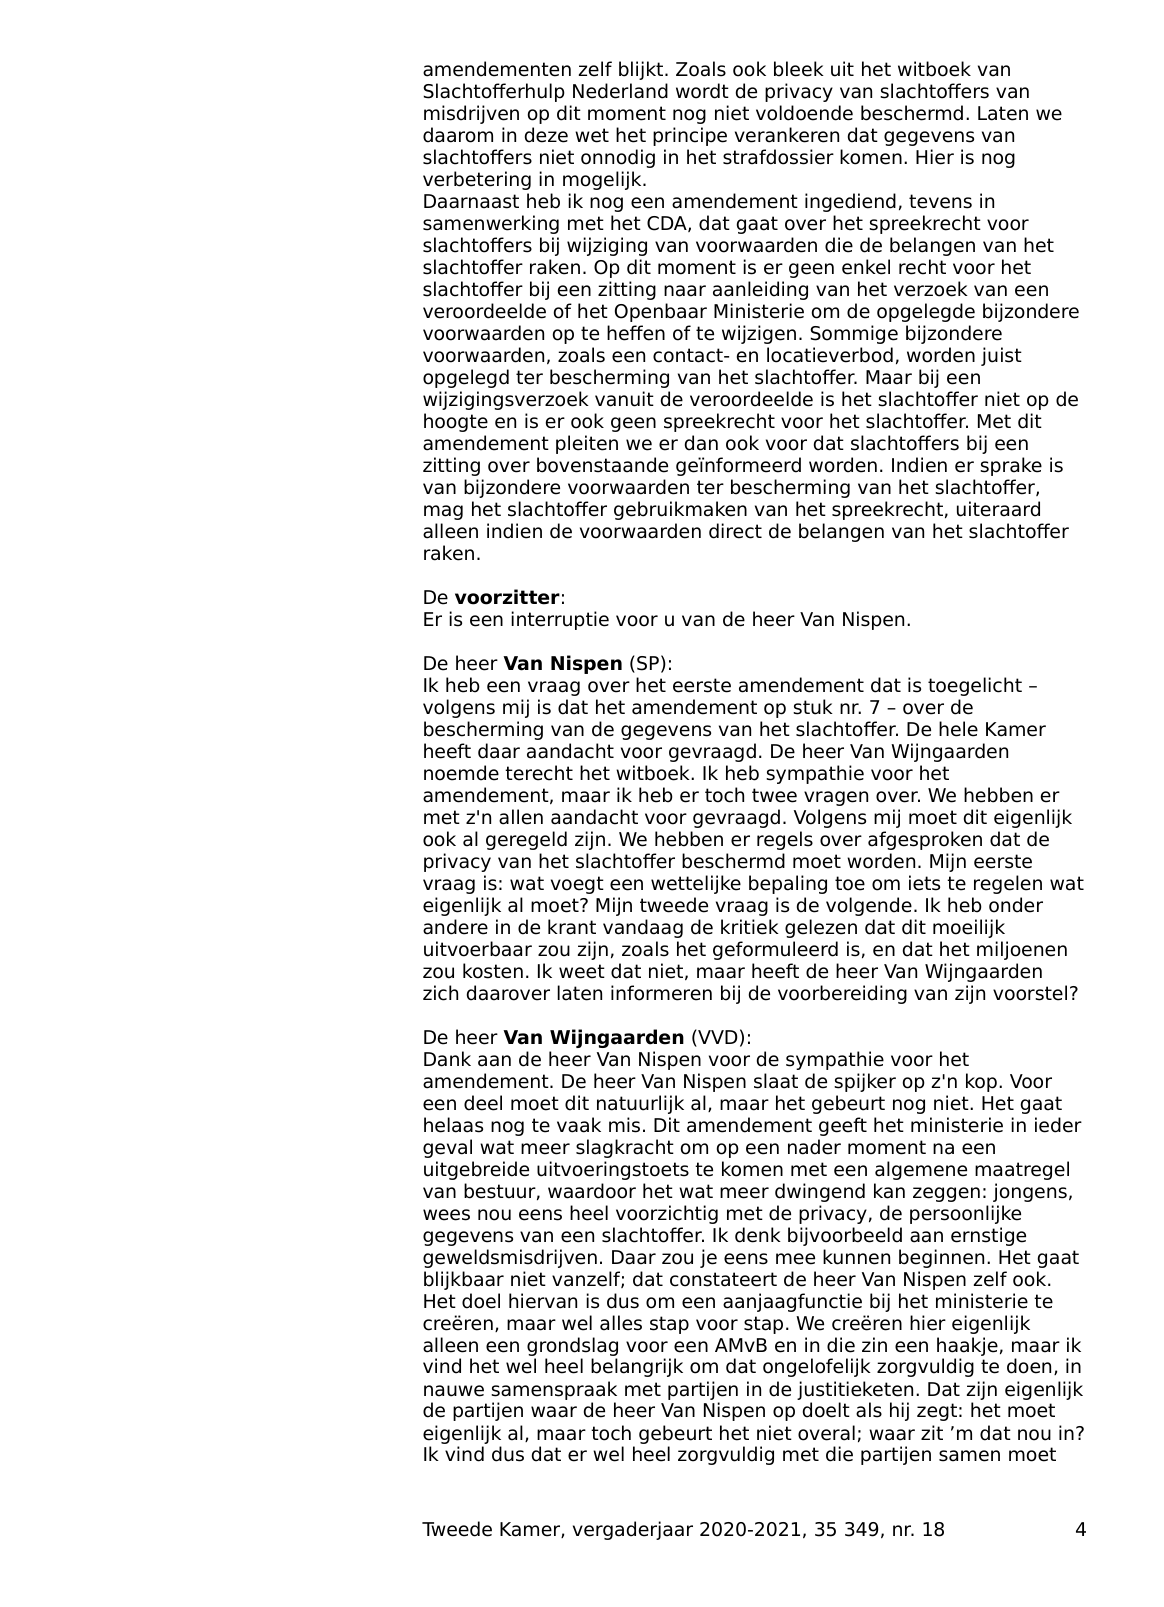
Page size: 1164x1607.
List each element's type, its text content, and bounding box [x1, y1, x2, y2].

text Dank aan de heer Van Nispen voor de sympathie voor het amendement. De heer Van Nispen slaat de spijker op z'n kop. Voor een deel moet dit natuurlijk al, maar het gebeurt nog niet. Het gaat helaas nog te vaak mis. Dit amendement geeft het ministerie in ieder geval wat meer slagkracht om op een nader moment na een uitgebreide uitvoeringstoets te komen met een algemene maatregel van bestuur, waardoor het wat meer dwingend kan zeggen: jongens, wees nou eens heel voorzichtig met de privacy, de persoonlijke gegevens van een slachtoffer. Ik denk bijvoorbeeld aan ernstige geweldsmisdrijven. Daar zou je eens mee kunnen beginnen. Het gaat blijkbaar niet vanzelf; dat constateert de heer Van Nispen zelf ook. Het doel hiervan is dus om een aanjaagfunctie bij het ministerie te creëren, maar wel alles stap voor stap. We creëren hier eigenlijk alleen een grondslag voor een AMvB en in die zin een haakje, maar ik vind het wel heel belangrijk om dat ongelofelijk zorgvuldig te doen, in nauwe samenspraak met partijen in de justitieketen. Dat zijn eigenlijk de partijen waar de heer Van Nispen op doelt als hij zegt: het moet eigenlijk al, maar toch gebeurt het niet overal; waar zit ’m dat nou in? Ik vind dus dat er wel heel zorgvuldig met die partijen samen moet [422, 1049, 1087, 1466]
text De heer Van Wijngaarden (VVD): [422, 1027, 1087, 1049]
text Er is een interruptie voor u van de heer Van Nispen. [422, 609, 1087, 631]
text De heer Van Nispen (SP): [422, 653, 1087, 675]
text amendementen zelf blijkt. Zoals ook bleek uit het witboek van Slachtofferhulp Nederland wordt de privacy van slachtoffers van misdrijven op dit moment nog niet voldoende beschermd. Laten we daarom in deze wet het principe verankeren dat gegevens van slachtoffers niet onnodig in het strafdossier komen. Hier is nog verbetering in mogelijk. [422, 59, 1087, 191]
text De voorzitter: [422, 587, 1087, 609]
text Daarnaast heb ik nog een amendement ingediend, tevens in samenwerking met het CDA, dat gaat over het spreekrecht voor slachtoffers bij wijziging van voorwaarden die de belangen van het slachtoffer raken. Op dit moment is er geen enkel recht voor het slachtoffer bij een zitting naar aanleiding van het verzoek van een veroordeelde of het Openbaar Ministerie om de opgelegde bijzondere voorwaarden op te heffen of te wijzigen. Sommige bijzondere voorwaarden, zoals een contact- en locatieverbod, worden juist opgelegd ter bescherming van het slachtoffer. Maar bij een wijzigingsverzoek vanuit de veroordeelde is het slachtoffer niet op de hoogte en is er ook geen spreekrecht voor het slachtoffer. Met dit amendement pleiten we er dan ook voor dat slachtoffers bij een zitting over bovenstaande geïnformeerd worden. Indien er sprake is van bijzondere voorwaarden ter bescherming van het slachtoffer, mag het slachtoffer gebruikmaken van het spreekrecht, uiteraard alleen indien de voorwaarden direct de belangen van het slachtoffer raken. [422, 191, 1087, 564]
text Ik heb een vraag over het eerste amendement dat is toegelicht – volgens mij is dat het amendement op stuk nr. 7 – over de bescherming van de gegevens van het slachtoffer. De hele Kamer heeft daar aandacht voor gevraagd. De heer Van Wijngaarden noemde terecht het witboek. Ik heb sympathie voor het amendement, maar ik heb er toch twee vragen over. We hebben er met z'n allen aandacht voor gevraagd. Volgens mij moet dit eigenlijk ook al geregeld zijn. We hebben er regels over afgesproken dat de privacy van het slachtoffer beschermd moet worden. Mijn eerste vraag is: wat voegt een wettelijke bepaling toe om iets te regelen wat eigenlijk al moet? Mijn tweede vraag is de volgende. Ik heb onder andere in de krant vandaag de kritiek gelezen dat dit moeilijk uitvoerbaar zou zijn, zoals het geformuleerd is, en dat het miljoenen zou kosten. Ik weet dat niet, maar heeft de heer Van Wijngaarden zich daarover laten informeren bij de voorbereiding van zijn voorstel? [422, 675, 1087, 1004]
